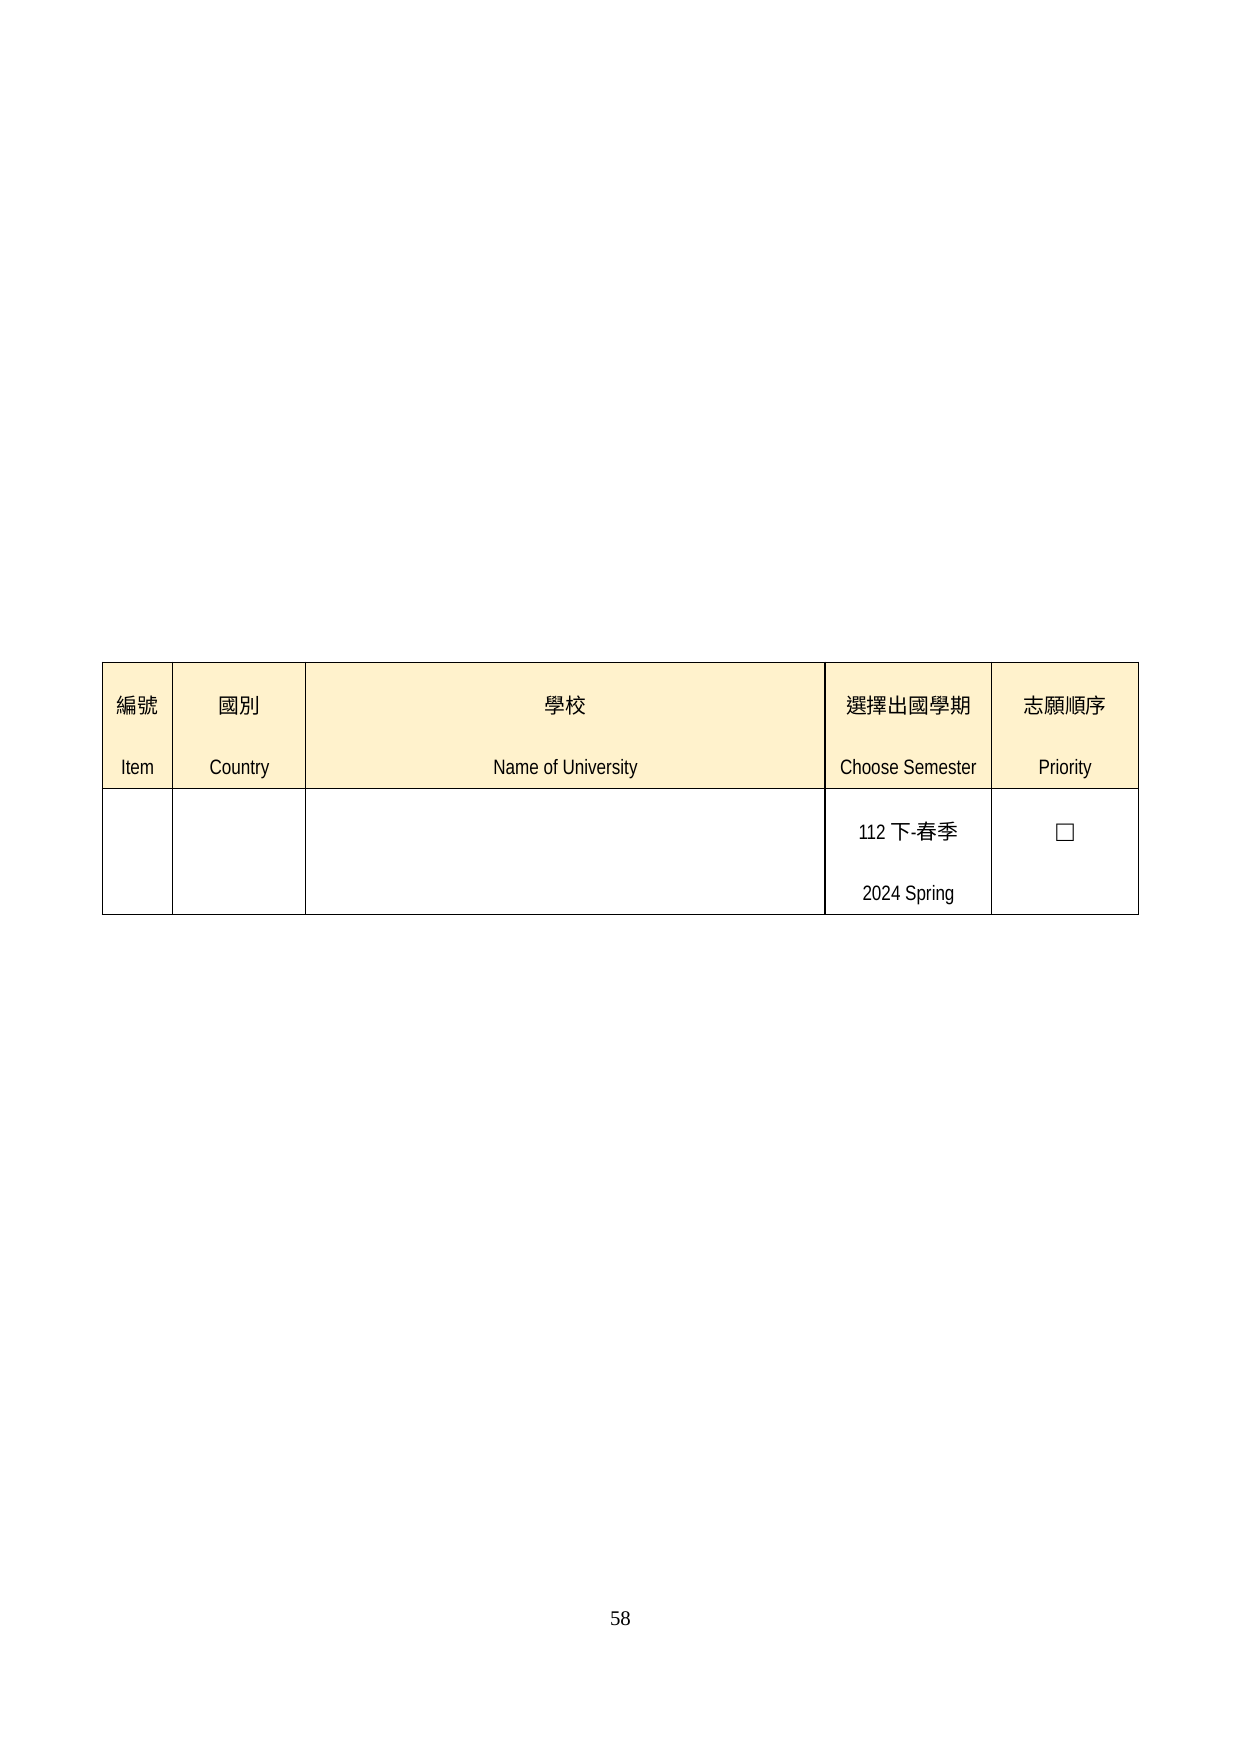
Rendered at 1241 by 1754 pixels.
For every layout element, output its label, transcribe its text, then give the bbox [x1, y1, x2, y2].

table_cell [103, 789, 172, 914]
table_cell □ [992, 789, 1138, 914]
table_cell 112下-春季 2024 Spring [826, 789, 991, 914]
table_header 學校 Name of University [306, 663, 824, 788]
table_header 志願順序 Priority [992, 663, 1138, 788]
table_header 編號 Item [103, 663, 172, 788]
table_cell [173, 789, 305, 914]
table_cell [306, 789, 824, 914]
table_header 國別 Country [173, 663, 305, 788]
table_header 選擇出國學期 Choose Semester [826, 663, 991, 788]
